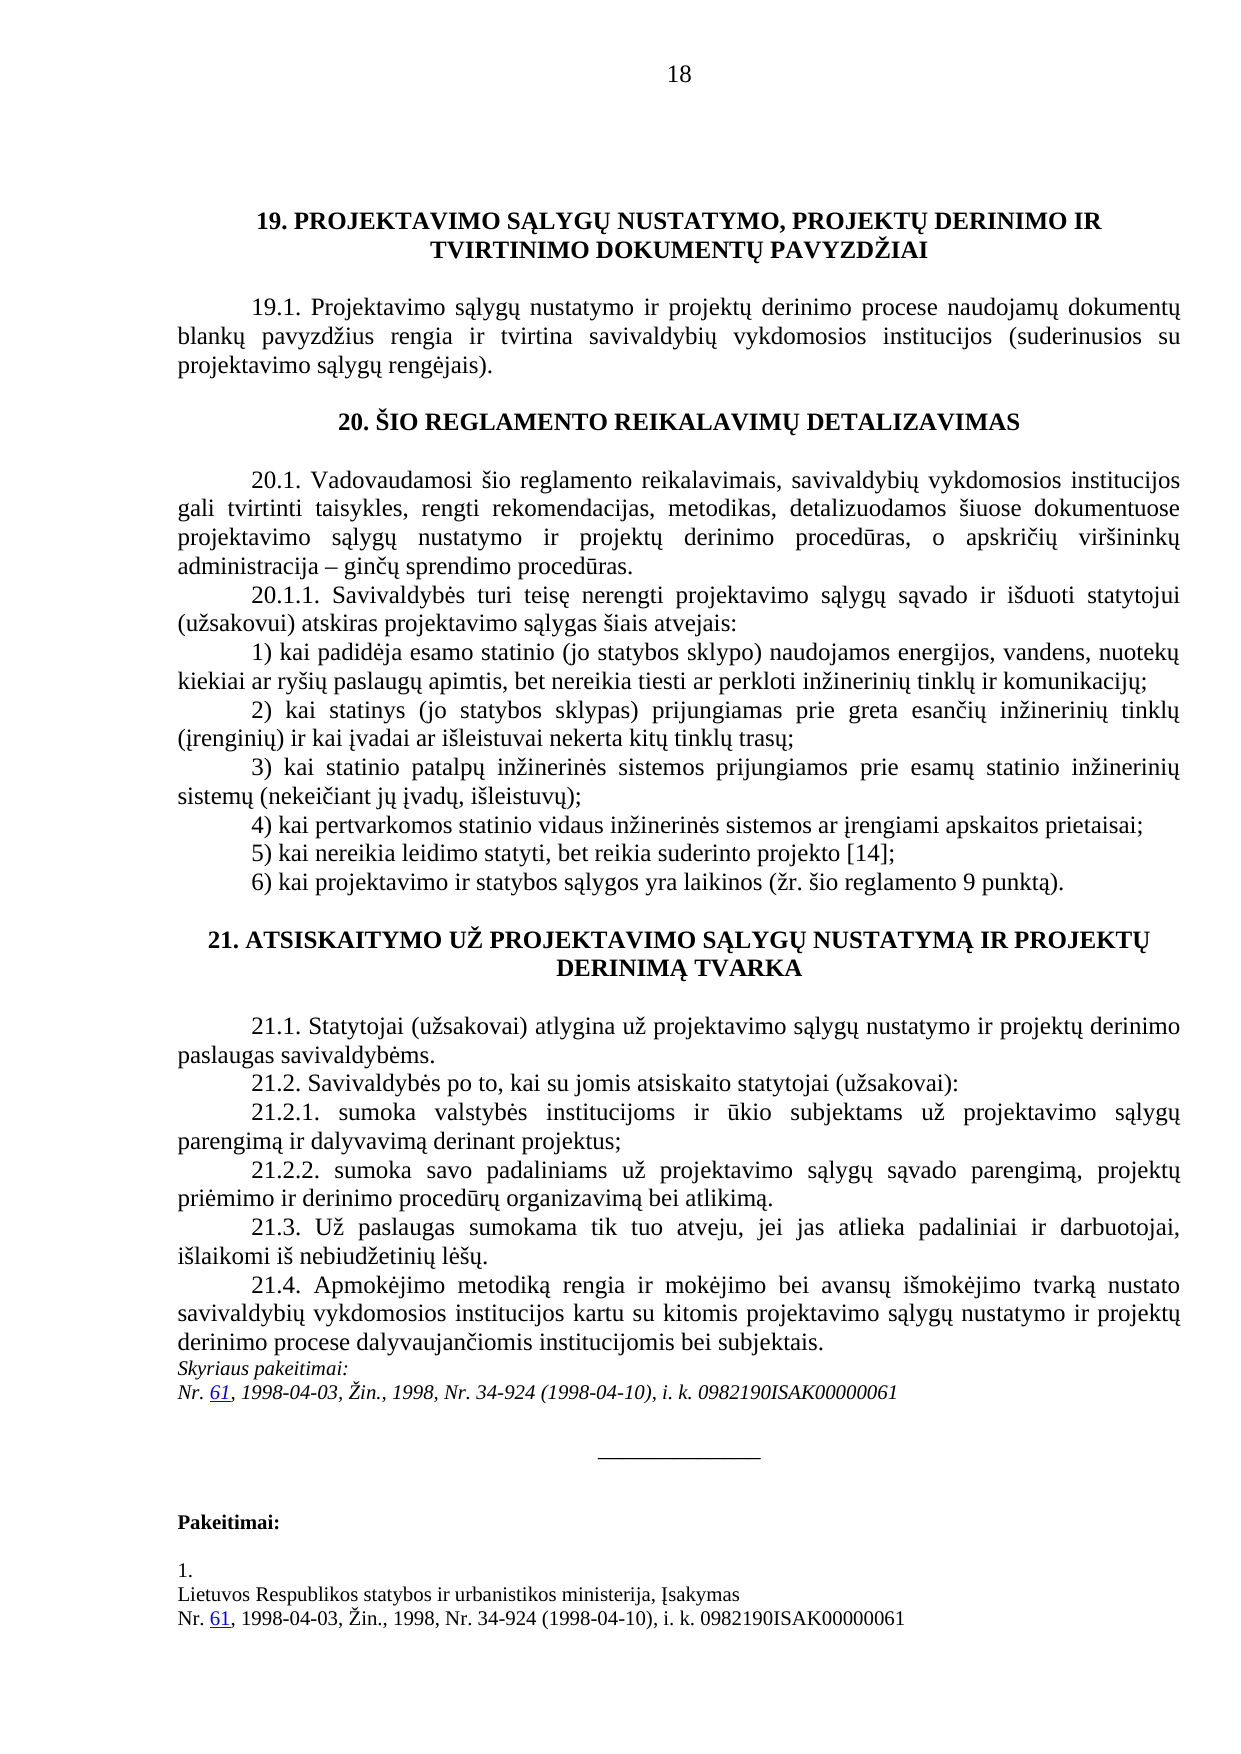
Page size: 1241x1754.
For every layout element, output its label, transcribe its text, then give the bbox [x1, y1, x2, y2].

text Pakeitimai: [177, 1510, 1181, 1534]
text 6) kai projektavimo ir statybos sąlygos yra laikinos (žr. šio reglamento 9 punktą). [177, 867, 1181, 896]
text 21.2. Savivaldybės po to, kai su jomis atsiskaito statytojai (užsakovai): [177, 1068, 1181, 1097]
text Nr. 61, 1998-04-03, Žin., 1998, Nr. 34-924 (1998-04-10), i. k. 0982190ISAK00000061 [177, 1606, 1181, 1630]
text 21.4. Apmokėjimo metodiką rengia ir mokėjimo bei avansų išmokėjimo tvarką nustato savivaldybių vykdomosios institucijos kartu su kitomis projektavimo sąlygų nustatymo ir projektų derinimo procese dalyvaujančiomis institucijomis bei subjektais. [177, 1270, 1181, 1356]
text 19. PROJEKTAVIMO SĄLYGŲ NUSTATYMO, PROJEKTŲ DERINIMO IR TVIRTINIMO DOKUMENTŲ PAVYZDŽIAI [177, 206, 1181, 263]
text 4) kai pertvarkomos statinio vidaus inžinerinės sistemos ar įrengiami apskaitos prietaisai; [177, 810, 1181, 838]
text 3) kai statinio patalpų inžinerinės sistemos prijungiamos prie esamų statinio inžinerinių sistemų (nekeičiant jų įvadų, išleistuvų); [177, 752, 1181, 810]
text Nr. 61, 1998-04-03, Žin., 1998, Nr. 34-924 (1998-04-10), i. k. 0982190ISAK00000061 [177, 1380, 1181, 1404]
text Skyriaus pakeitimai: [177, 1356, 1181, 1380]
text Lietuvos Respublikos statybos ir urbanistikos ministerija, Įsakymas [177, 1582, 1181, 1606]
text 21.2.2. sumoka savo padaliniams už projektavimo sąlygų sąvado parengimą, projektų priėmimo ir derinimo procedūrų organizavimą bei atlikimą. [177, 1155, 1181, 1212]
text 5) kai nereikia leidimo statyti, bet reikia suderinto projekto [14]; [177, 838, 1181, 867]
text 20.1. Vadovaudamosi šio reglamento reikalavimais, savivaldybių vykdomosios institucijos gali tvirtinti taisykles, rengti rekomendacijas, metodikas, detalizuodamos šiuose dokumentuose projektavimo sąlygų nustatymo ir projektų derinimo procedūras, o apskričių viršininkų administracija – ginčų sprendimo procedūras. [177, 465, 1181, 580]
text 19.1. Projektavimo sąlygų nustatymo ir projektų derinimo procese naudojamų dokumentų blankų pavyzdžius rengia ir tvirtina savivaldybių vykdomosios institucijos (suderinusios su projektavimo sąlygų rengėjais). [177, 292, 1181, 378]
text 21.2.1. sumoka valstybės institucijoms ir ūkio subjektams už projektavimo sąlygų parengimą ir dalyvavimą derinant projektus; [177, 1097, 1181, 1155]
text 1. [177, 1558, 1181, 1582]
text 1) kai padidėja esamo statinio (jo statybos sklypo) naudojamos energijos, vandens, nuotekų kiekiai ar ryšių paslaugų apimtis, bet nereikia tiesti ar perkloti inžinerinių tinklų ir komunikacijų; [177, 637, 1181, 695]
text 20. ŠIO REGLAMENTO REIKALAVIMŲ DETALIZAVIMAS [177, 407, 1181, 436]
text 21.1. Statytojai (užsakovai) atlygina už projektavimo sąlygų nustatymo ir projektų derinimo paslaugas savivaldybėms. [177, 1011, 1181, 1068]
text _____________ [177, 1433, 1181, 1462]
text 21.3. Už paslaugas sumokama tik tuo atveju, jei jas atlieka padaliniai ir darbuotojai, išlaikomi iš nebiudžetinių lėšų. [177, 1212, 1181, 1270]
text 21. ATSISKAITYMO UŽ PROJEKTAVIMO SĄLYGŲ NUSTATYMĄ IR PROJEKTŲ DERINIMĄ TVARKA [177, 925, 1181, 982]
text 20.1.1. Savivaldybės turi teisę nerengti projektavimo sąlygų sąvado ir išduoti statytojui (užsakovui) atskiras projektavimo sąlygas šiais atvejais: [177, 580, 1181, 637]
text 2) kai statinys (jo statybos sklypas) prijungiamas prie greta esančių inžinerinių tinklų (įrenginių) ir kai įvadai ar išleistuvai nekerta kitų tinklų trasų; [177, 695, 1181, 752]
